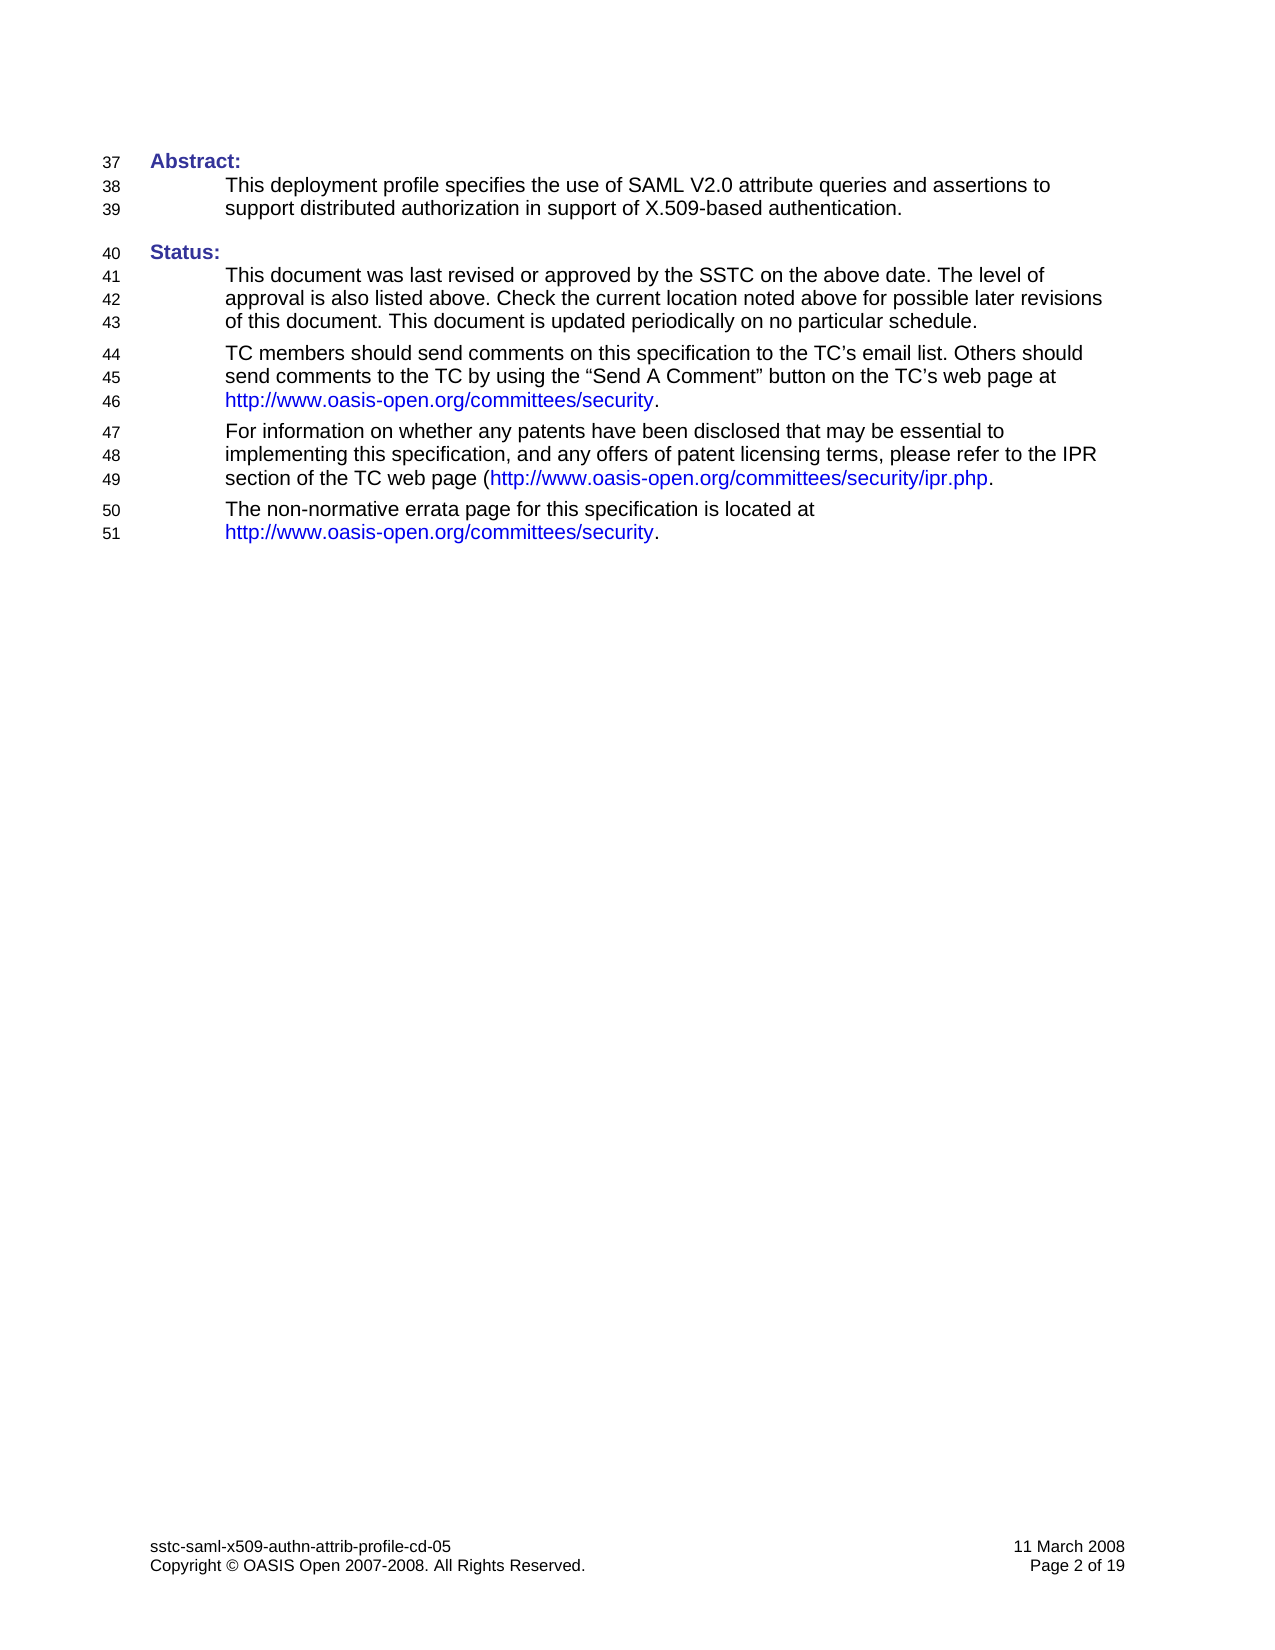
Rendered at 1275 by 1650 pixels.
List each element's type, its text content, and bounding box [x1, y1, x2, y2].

title This deployment profile specifies the use of SAML V2.0 attribute queries and assertions to support distributed authorization in support of X.509-based authentication. [225, 173, 1125, 220]
title The non-normative errata page for this specification is located at http://www.oasis-open.org/committees/security. [225, 498, 1125, 544]
title For information on whether any patents have been disclosed that may be essential to implementing this specification, and any offers of patent licensing terms, please refer to the IPR section of the TC web page (http://www.oasis-open.org/committees/security/ipr.php. [225, 420, 1125, 489]
title TC members should send comments on this specification to the TC’s email list. Others should send comments to the TC by using the “Send A Comment” button on the TC’s web page at http://www.oasis-open.org/committees/security. [225, 342, 1125, 411]
title Status: [150, 241, 1125, 264]
title Abstract: [150, 150, 1125, 173]
title This document was last revised or approved by the SSTC on the above date. The level of approval is also listed above. Check the current location noted above for possible later revisions of this document. This document is updated periodically on no particular schedule. [225, 264, 1125, 333]
